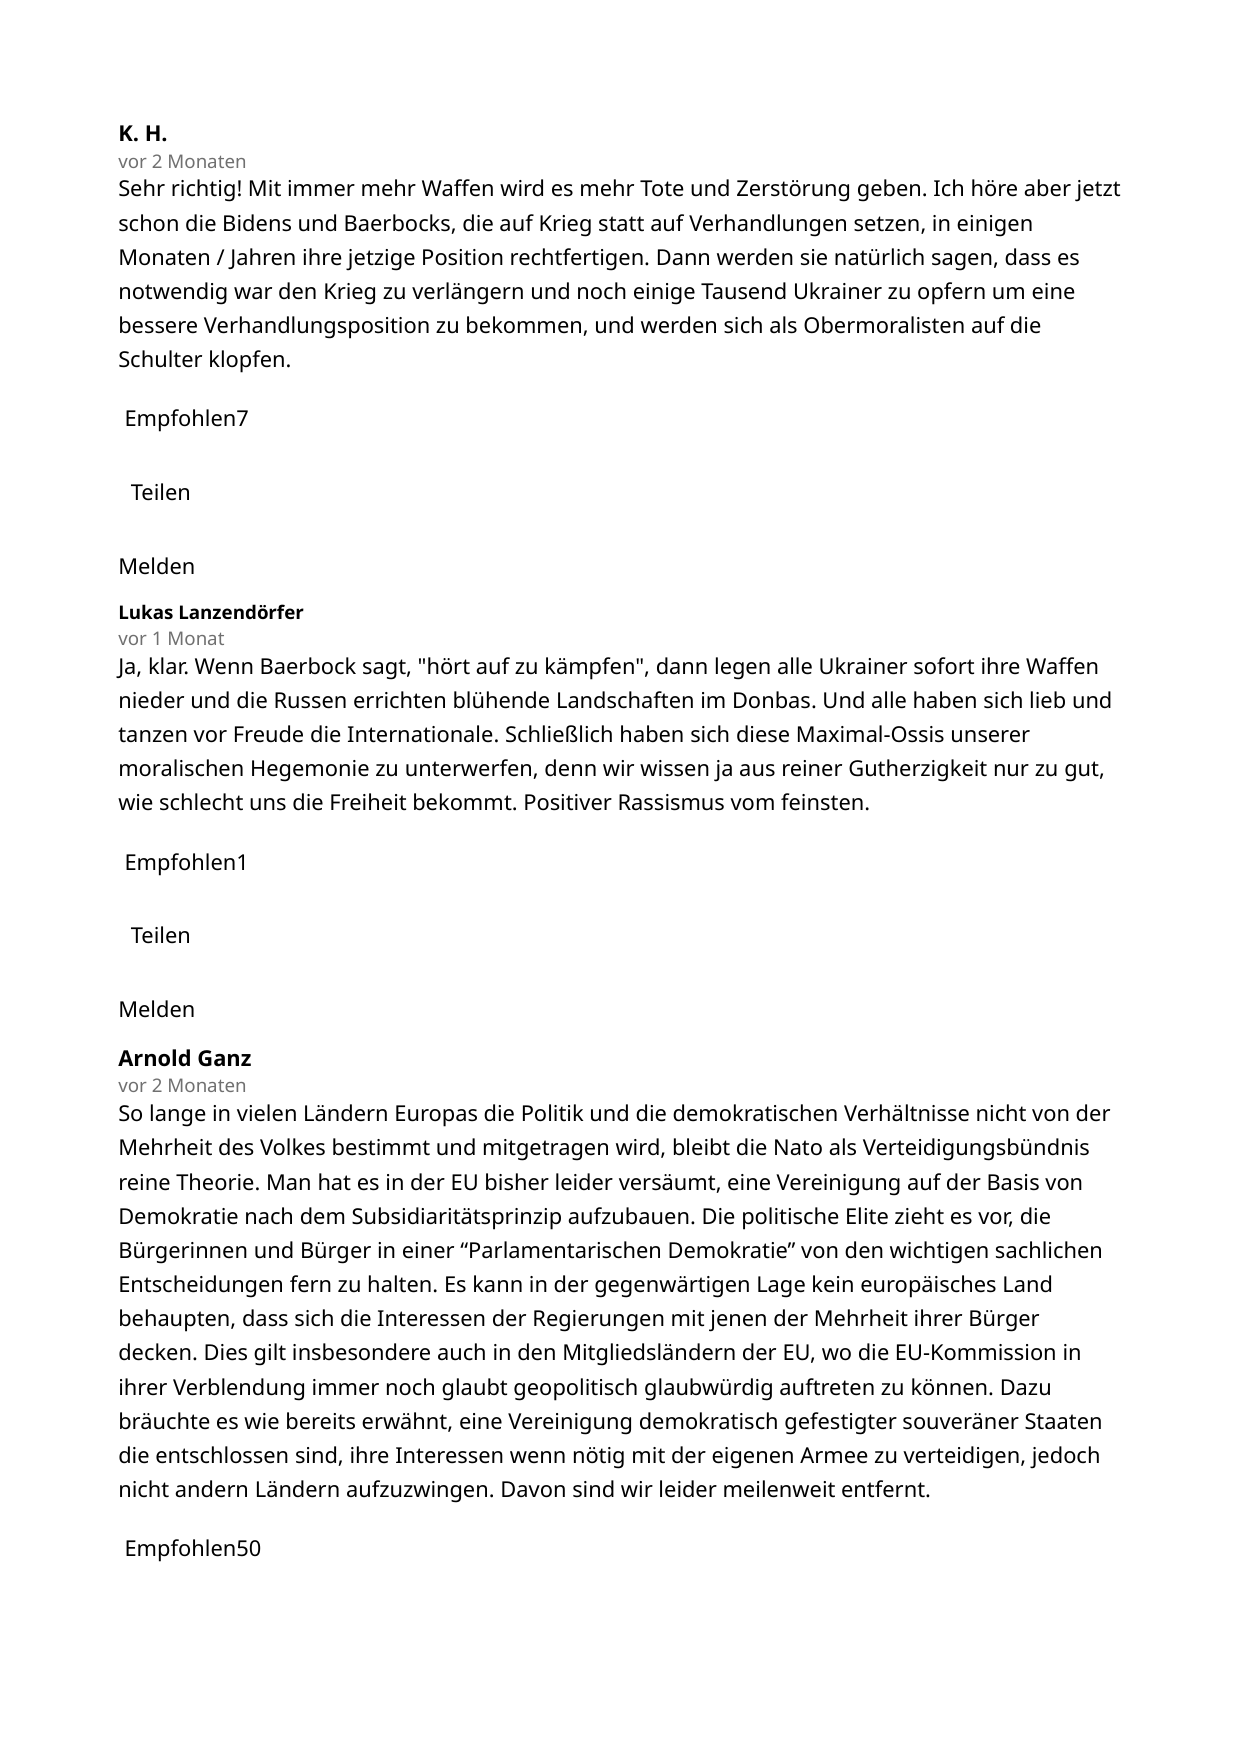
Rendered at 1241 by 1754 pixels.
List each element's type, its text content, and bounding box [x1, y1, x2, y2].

text Teilen [131, 920, 1122, 950]
text Sehr richtig! Mit immer mehr Waffen wird es mehr Tote und Zerstörung geben. Ich höre aber jetzt schon die Bidens und Baerbocks, die auf Krieg statt auf Verhandlungen setzen, in einigen Monaten / Jahren ihre jetzige Position rechtfertigen. Dann werden sie natürlich sagen, dass es notwendig war den Krieg zu verlängern und noch einige Tausend Ukrainer zu opfern um eine bessere Verhandlungsposition zu bekommen, und werden sich als Obermoralisten auf die Schulter klopfen. [118, 173, 1122, 374]
text Melden [118, 994, 1122, 1024]
text vor 1 Monat [118, 625, 1122, 651]
text Lukas Lanzendörfer [118, 600, 1109, 625]
text So lange in vielen Ländern Europas die Politik und die demokratischen Verhältnisse nicht von der Mehrheit des Volkes bestimmt und mitgetragen wird, bleibt die Nato als Verteidigungsbündnis reine Theorie. Man hat es in der EU bisher leider versäumt, eine Vereinigung auf der Basis von Demokratie nach dem Subsidiaritätsprinzip aufzubauen. Die politische Elite zieht es vor, die Bürgerinnen und Bürger in einer “Parlamentarischen Demokratie” von den wichtigen sachlichen Entscheidungen fern zu halten. Es kann in der gegenwärtigen Lage kein europäisches Land behaupten, dass sich die Interessen der Regierungen mit jenen der Mehrheit ihrer Bürger decken. Dies gilt insbesondere auch in den Mitgliedsländern der EU, wo die EU-Kommission in ihrer Verblendung immer noch glaubt geopolitisch glaubwürdig auftreten zu können. Dazu bräuchte es wie bereits erwähnt, eine Vereinigung demokratisch gefestigter souveräner Staaten die entschlossen sind, ihre Interessen wenn nötig mit der eigenen Armee zu verteidigen, jedoch nicht andern Ländern aufzuzwingen. Davon sind wir leider meilenweit entfernt. [118, 1098, 1122, 1504]
text K. H. [118, 118, 1109, 148]
text Melden [118, 551, 1122, 581]
text vor 2 Monaten [118, 148, 1122, 173]
text vor 2 Monaten [118, 1073, 1122, 1098]
text Empfohlen1 [124, 847, 1122, 876]
text Teilen [131, 477, 1122, 507]
text Empfohlen50 [124, 1533, 1122, 1563]
text Empfohlen7 [124, 403, 1122, 433]
text Arnold Ganz [118, 1043, 1109, 1073]
text Ja, klar. Wenn Baerbock sagt, "hört auf zu kämpfen", dann legen alle Ukrainer sofort ihre Waffen nieder und die Russen errichten blühende Landschaften im Donbas. Und alle haben sich lieb und tanzen vor Freude die Internationale. Schließlich haben sich diese Maximal-Ossis unserer moralischen Hegemonie zu unterwerfen, denn wir wissen ja aus reiner Gutherzigkeit nur zu gut, wie schlecht uns die Freiheit bekommt. Positiver Rassismus vom feinsten. [118, 651, 1122, 817]
